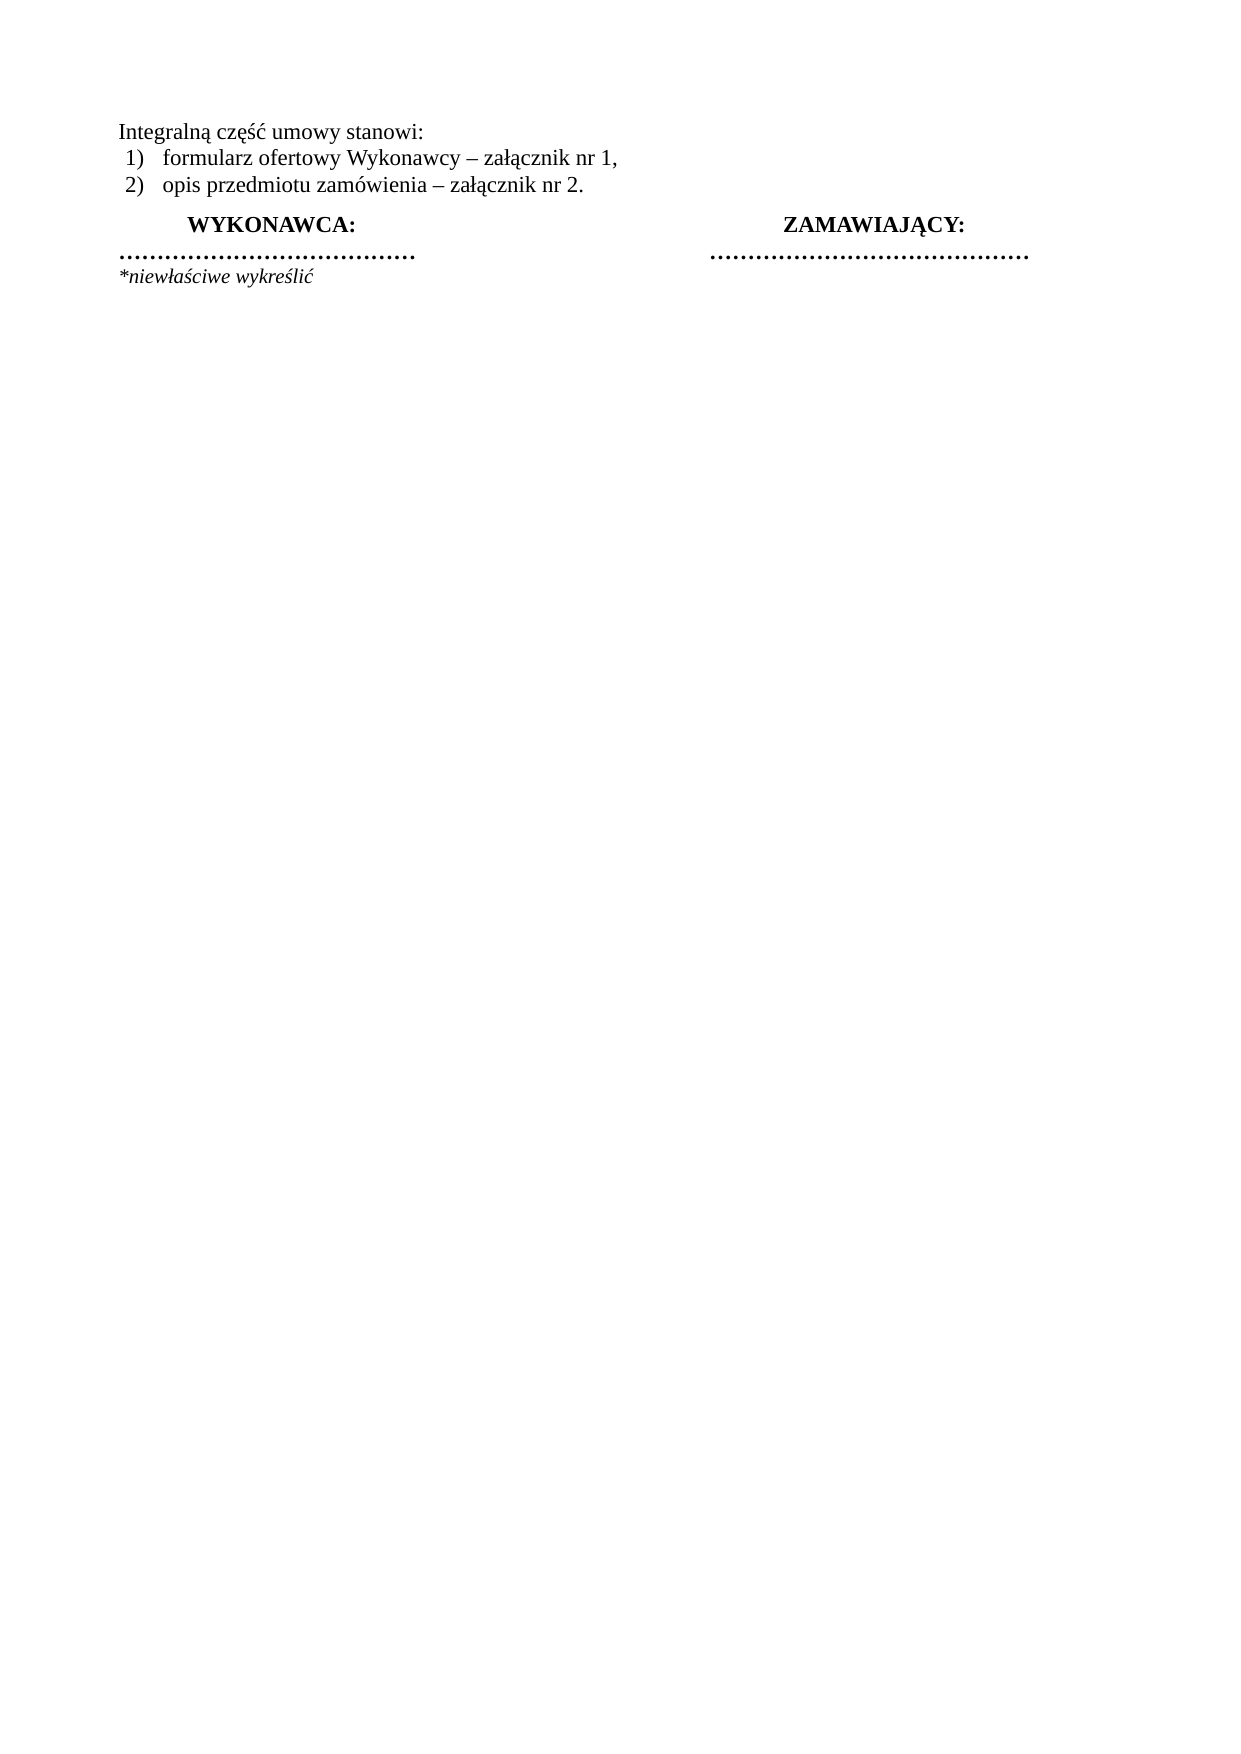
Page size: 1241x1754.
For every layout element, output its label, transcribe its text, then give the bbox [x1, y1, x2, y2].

text *niewłaściwe wykreślić [118, 264, 1122, 288]
list formularz ofertowy Wykonawcy – załącznik nr 1, [125, 144, 1122, 171]
list opis przedmiotu zamówienia – załącznik nr 2. [125, 171, 1122, 197]
text WYKONAWCA: ZAMAWIAJĄCY: [118, 212, 1122, 238]
text Integralną część umowy stanowi: [118, 118, 1122, 144]
text ………………………………… …………………………………… [118, 238, 1122, 264]
